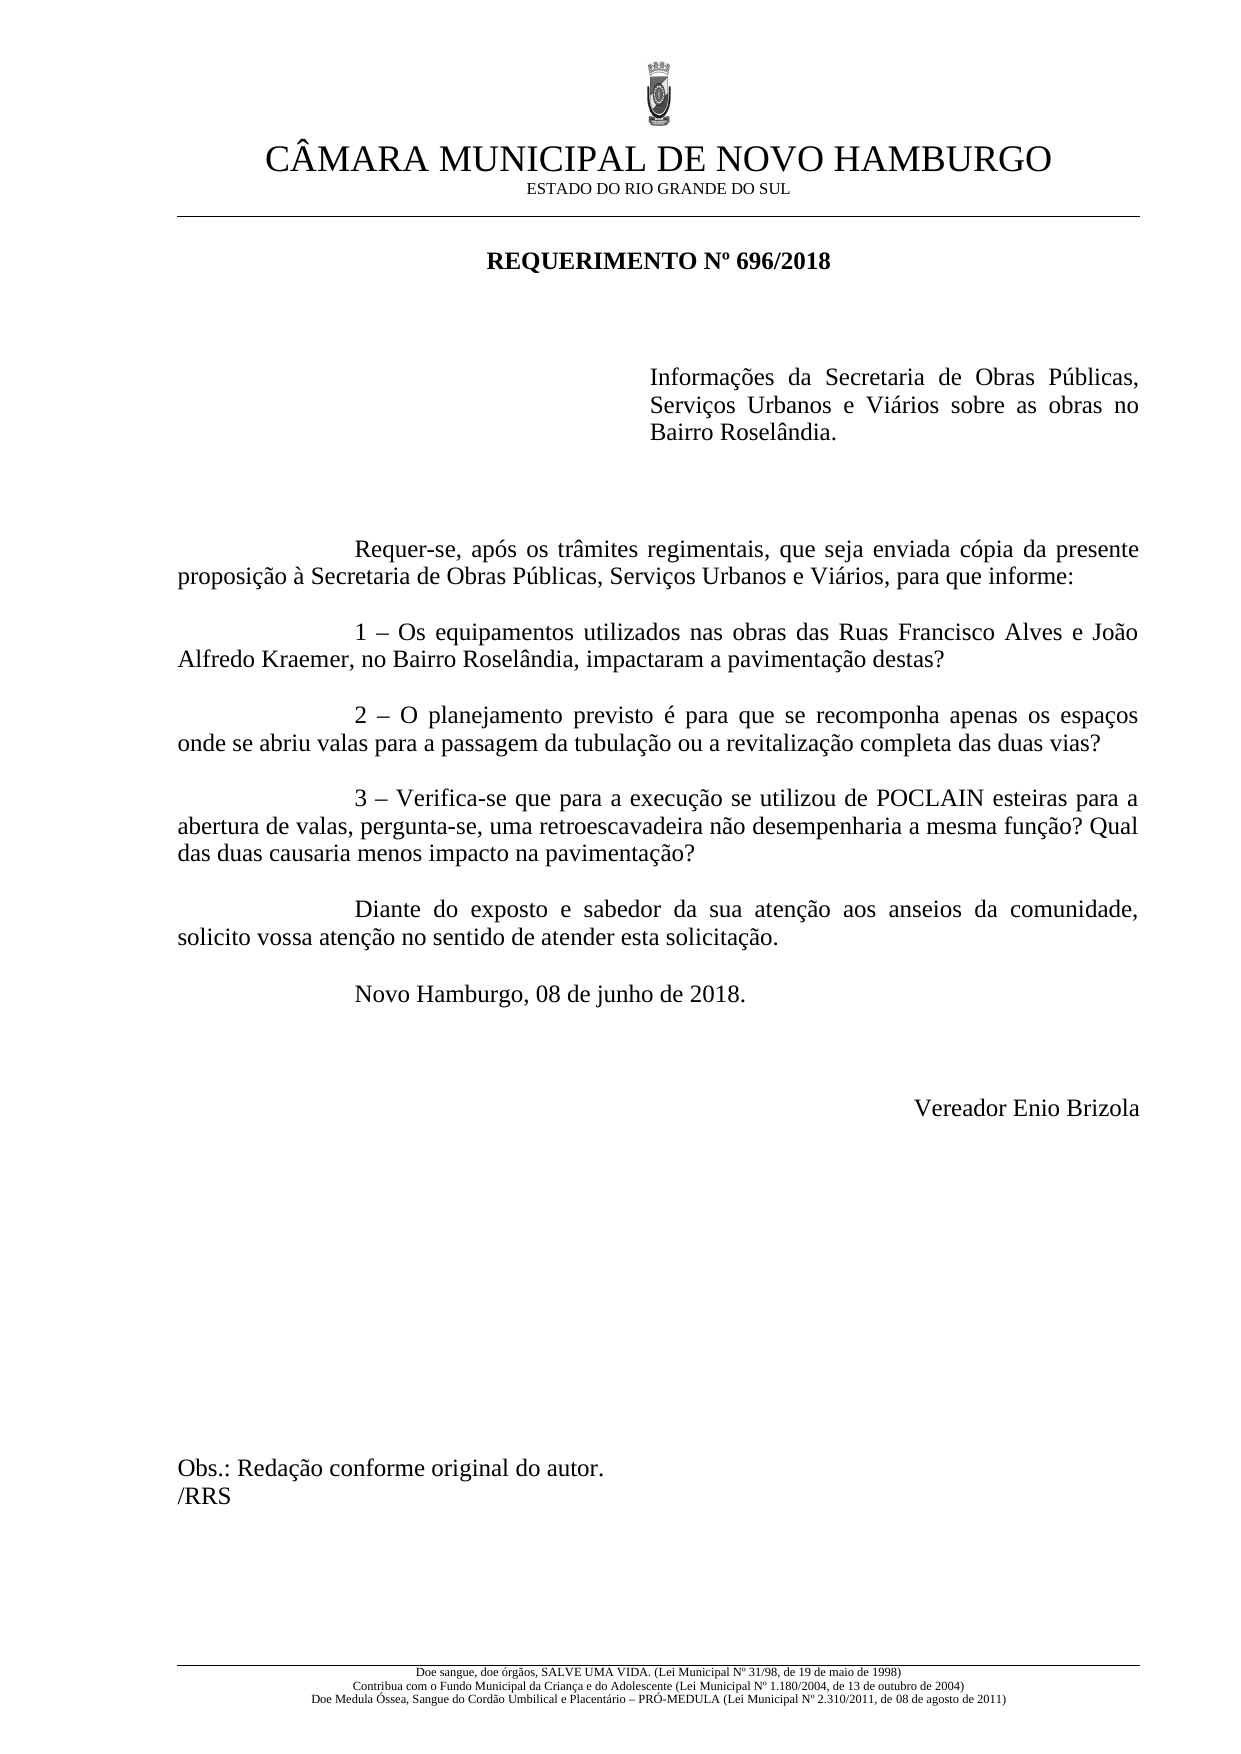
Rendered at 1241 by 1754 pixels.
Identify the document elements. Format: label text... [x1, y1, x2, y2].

text REQUERIMENTO Nº 696/2018 [177, 247, 1140, 274]
text Diante do exposto e sabedor da sua atenção aos anseios da comunidade, solicito vossa atenção no sentido de atender esta solicitação. [177, 895, 1140, 950]
text Vereador Enio Brizola [177, 1094, 1140, 1122]
text 2 – O planejamento previsto é para que se recomponha apenas os espaços onde se abriu valas para a passagem da tubulação ou a revitalização completa das duas vias? [177, 701, 1140, 756]
text Informações da Secretaria de Obras Públicas, Serviços Urbanos e Viários sobre as obras no Bairro Roselândia. [649, 363, 1140, 446]
text Novo Hamburgo, 08 de junho de 2018. [177, 980, 1140, 1007]
text Obs.: Redação conforme original do autor. [177, 1454, 1140, 1482]
text /RRS [177, 1482, 1140, 1510]
text 3 – Verifica-se que para a execução se utilizou de POCLAIN esteiras para a abertura de valas, pergunta-se, uma retroescavadeira não desempenharia a mesma função? Qual das duas causaria menos impacto na pavimentação? [177, 784, 1140, 867]
text 1 – Os equipamentos utilizados nas obras das Ruas Francisco Alves e João Alfredo Kraemer, no Bairro Roselândia, impactaram a pavimentação destas? [177, 618, 1140, 673]
text Requer-se, após os trâmites regimentais, que seja enviada cópia da presente proposição à Secretaria de Obras Públicas, Serviços Urbanos e Viários, para que informe: [177, 535, 1140, 590]
